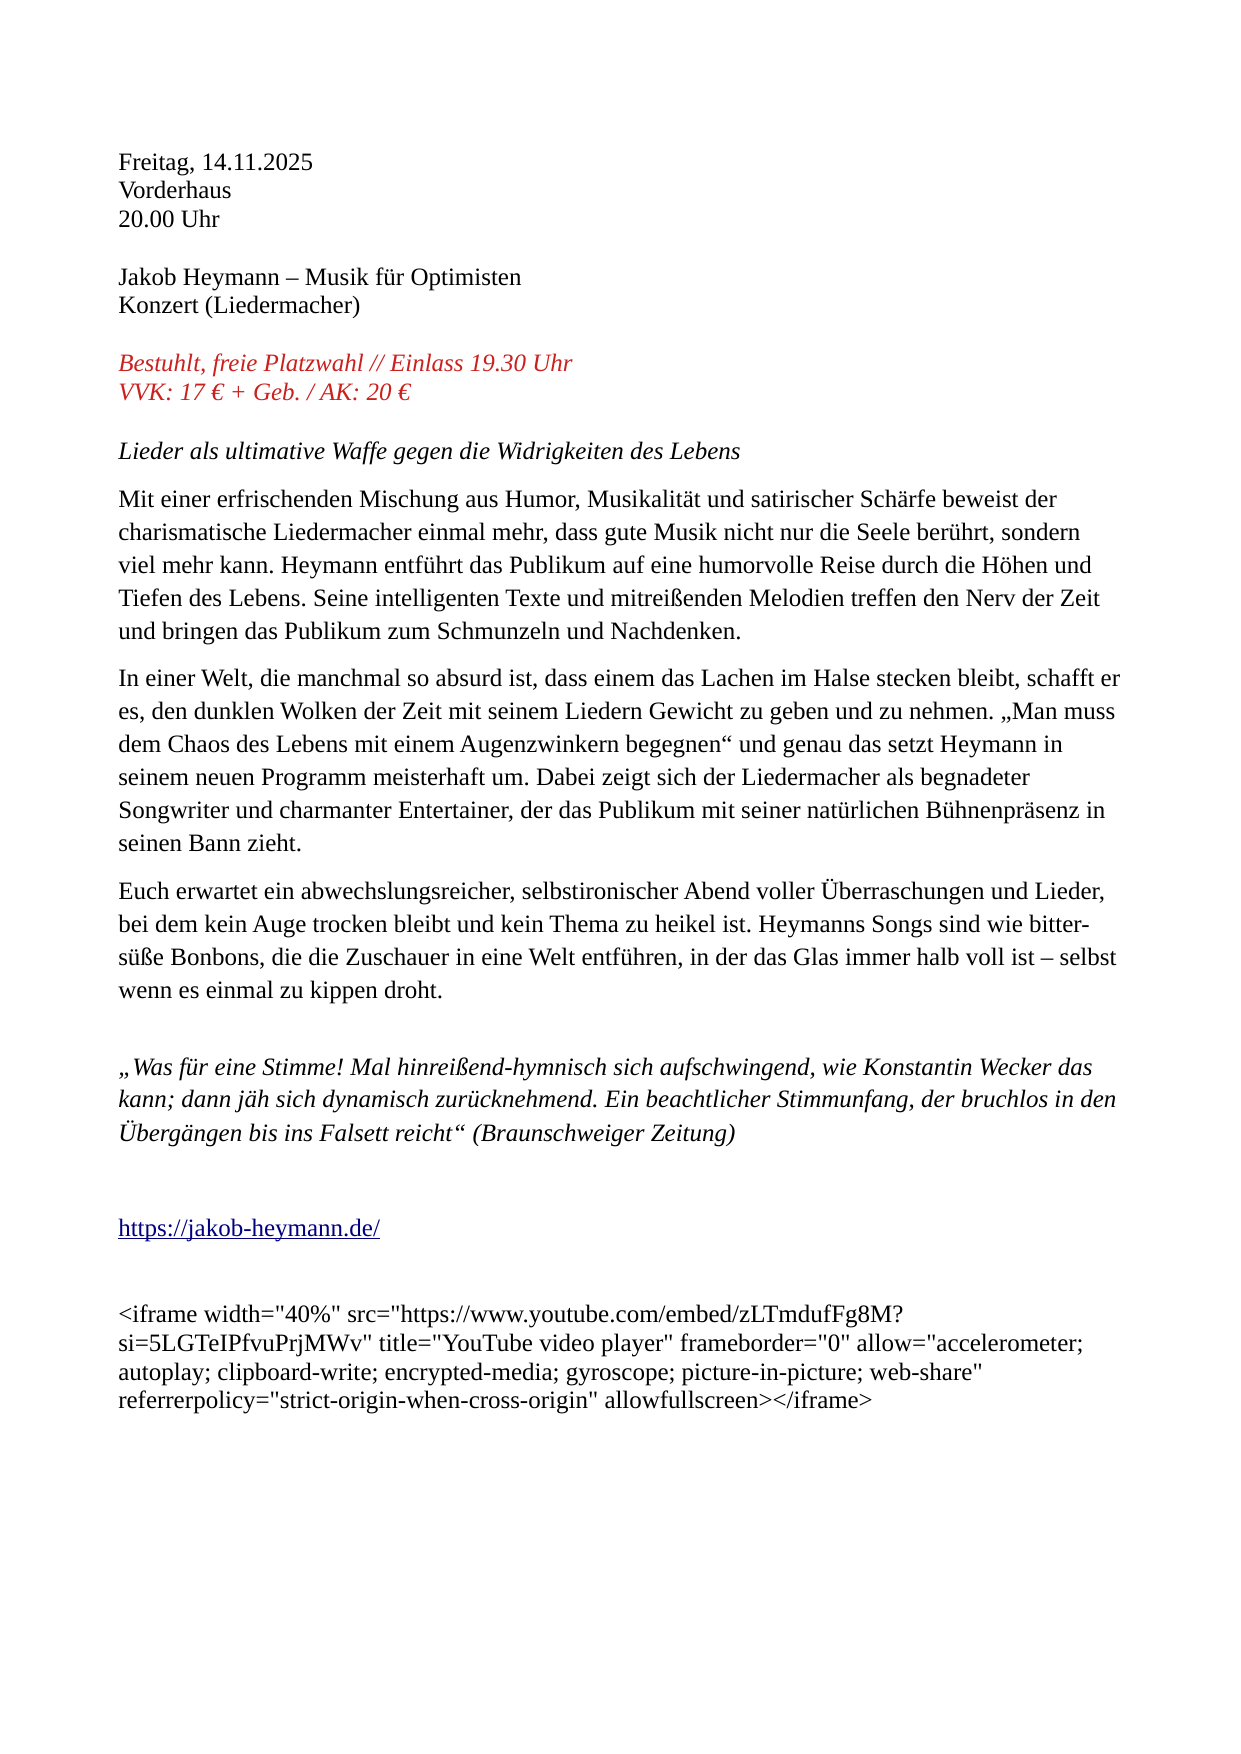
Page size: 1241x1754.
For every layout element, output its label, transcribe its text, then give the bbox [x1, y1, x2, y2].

text 20.00 Uhr [118, 204, 1122, 233]
text Bestuhlt, freie Platzwahl // Einlass 19.30 Uhr VVK: 17 € + Geb. / AK: 20 € [118, 348, 1122, 406]
text Lieder als ultimative Waffe gegen die Widrigkeiten des Lebens [118, 436, 1122, 465]
text Vorderhaus [118, 176, 1122, 204]
text „Was für eine Stimme! Mal hinreißend-hymnisch sich aufschwingend, wie Konstantin Wecker das kann; dann jäh sich dynamisch zurücknehmend. Ein beachtlicher Stimmunfang, der bruchlos in den Übergängen bis ins Falsett reicht“ (Braunschweiger Zeitung) [118, 1052, 1122, 1146]
text Euch erwartet ein abwechslungsreicher, selbstironischer Abend voller Überraschungen und Lieder, bei dem kein Auge trocken bleibt und kein Thema zu heikel ist. Heymanns Songs sind wie bitter-süße Bonbons, die die Zuschauer in eine Welt entführen, in der das Glas immer halb voll ist – selbst wenn es einmal zu kippen droht. [118, 876, 1122, 1004]
text <iframe width="40%" src="https://www.youtube.com/embed/zLTmdufFg8M?si=5LGTeIPfvuPrjMWv" title="YouTube video player" frameborder="0" allow="accelerometer; autoplay; clipboard-write; encrypted-media; gyroscope; picture-in-picture; web-share" referrerpolicy="strict-origin-when-cross-origin" allowfullscreen></iframe> [118, 1299, 1122, 1414]
text Jakob Heymann – Musik für Optimisten [118, 262, 1122, 291]
text In einer Welt, die manchmal so absurd ist, dass einem das Lachen im Halse stecken bleibt, schafft er es, den dunklen Wolken der Zeit mit seinem Liedern Gewicht zu geben und zu nehmen. „Man muss dem Chaos des Lebens mit einem Augenzwinkern begegnen“ und genau das setzt Heymann in seinem neuen Programm meisterhaft um. Dabei zeigt sich der Liedermacher als begnadeter Songwriter und charmanter Entertainer, der das Publikum mit seiner natürlichen Bühnenpräsenz in seinen Bann zieht. [118, 663, 1122, 857]
text Mit einer erfrischenden Mischung aus Humor, Musikalität und satirischer Schärfe beweist der charismatische Liedermacher einmal mehr, dass gute Musik nicht nur die Seele berührt, sondern viel mehr kann. Heymann entführt das Publikum auf eine humorvolle Reise durch die Höhen und Tiefen des Lebens. Seine intelligenten Texte und mitreißenden Melodien treffen den Nerv der Zeit und bringen das Publikum zum Schmunzeln und Nachdenken. [118, 484, 1122, 644]
text Freitag, 14.11.2025 [118, 147, 1122, 176]
text https://jakob-heymann.de/ [118, 1213, 1122, 1242]
text Konzert (Liedermacher) [118, 291, 1122, 348]
